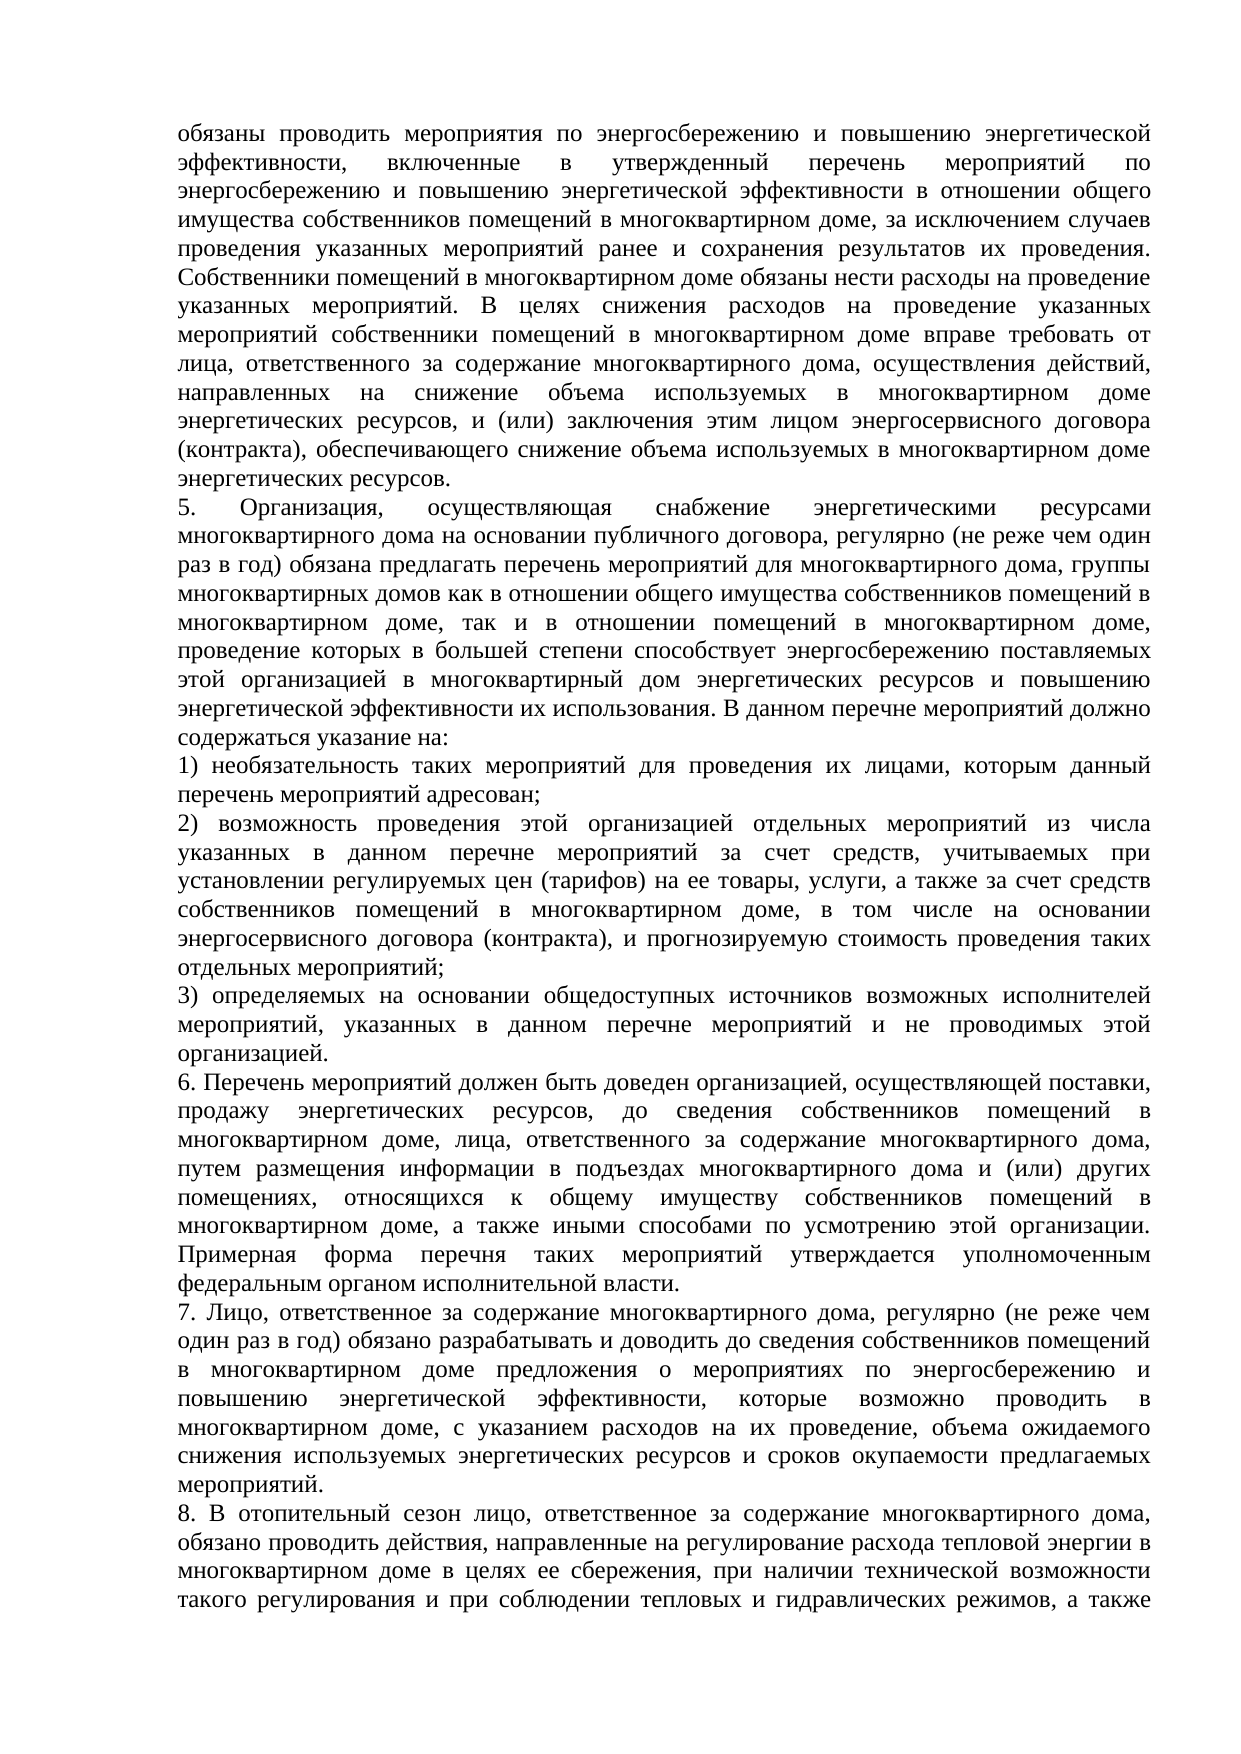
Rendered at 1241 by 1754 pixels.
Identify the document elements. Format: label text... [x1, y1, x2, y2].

text 2) возможность проведения этой организацией отдельных мероприятий из числа указанных в данном перечне мероприятий за счет средств, учитываемых при установлении регулируемых цен (тарифов) на ее товары, услуги, а также за счет средств собственников помещений в многоквартирном доме, в том числе на основании энергосервисного договора (контракта), и прогнозируемую стоимость проведения таких отдельных мероприятий; [177, 808, 1152, 981]
text обязаны проводить мероприятия по энергосбережению и повышению энергетической эффективности, включенные в утвержденный перечень мероприятий по энергосбережению и повышению энергетической эффективности в отношении общего имущества собственников помещений в многоквартирном доме, за исключением случаев проведения указанных мероприятий ранее и сохранения результатов их проведения. Собственники помещений в многоквартирном доме обязаны нести расходы на проведение указанных мероприятий. В целях снижения расходов на проведение указанных мероприятий собственники помещений в многоквартирном доме вправе требовать от лица, ответственного за содержание многоквартирного дома, осуществления действий, направленных на снижение объема используемых в многоквартирном доме энергетических ресурсов, и (или) заключения этим лицом энергосервисного договора (контракта), обеспечивающего снижение объема используемых в многоквартирном доме энергетических ресурсов. [177, 118, 1152, 492]
text 5. Организация, осуществляющая снабжение энергетическими ресурсами многоквартирного дома на основании публичного договора, регулярно (не реже чем один раз в год) обязана предлагать перечень мероприятий для многоквартирного дома, группы многоквартирных домов как в отношении общего имущества собственников помещений в многоквартирном доме, так и в отношении помещений в многоквартирном доме, проведение которых в большей степени способствует энергосбережению поставляемых этой организацией в многоквартирный дом энергетических ресурсов и повышению энергетической эффективности их использования. В данном перечне мероприятий должно содержаться указание на: [177, 492, 1152, 751]
text 6. Перечень мероприятий должен быть доведен организацией, осуществляющей поставки, продажу энергетических ресурсов, до сведения собственников помещений в многоквартирном доме, лица, ответственного за содержание многоквартирного дома, путем размещения информации в подъездах многоквартирного дома и (или) других помещениях, относящихся к общему имуществу собственников помещений в многоквартирном доме, а также иными способами по усмотрению этой организации. Примерная форма перечня таких мероприятий утверждается уполномоченным федеральным органом исполнительной власти. [177, 1067, 1152, 1297]
text 1) необязательность таких мероприятий для проведения их лицами, которым данный перечень мероприятий адресован; [177, 751, 1152, 808]
text 7. Лицо, ответственное за содержание многоквартирного дома, регулярно (не реже чем один раз в год) обязано разрабатывать и доводить до сведения собственников помещений в многоквартирном доме предложения о мероприятиях по энергосбережению и повышению энергетической эффективности, которые возможно проводить в многоквартирном доме, с указанием расходов на их проведение, объема ожидаемого снижения используемых энергетических ресурсов и сроков окупаемости предлагаемых мероприятий. [177, 1297, 1152, 1498]
text 3) определяемых на основании общедоступных источников возможных исполнителей мероприятий, указанных в данном перечне мероприятий и не проводимых этой организацией. [177, 981, 1152, 1067]
text 8. В отопительный сезон лицо, ответственное за содержание многоквартирного дома, обязано проводить действия, направленные на регулирование расхода тепловой энергии в многоквартирном доме в целях ее сбережения, при наличии технической возможности такого регулирования и при соблюдении тепловых и гидравлических режимов, а также [177, 1498, 1152, 1613]
